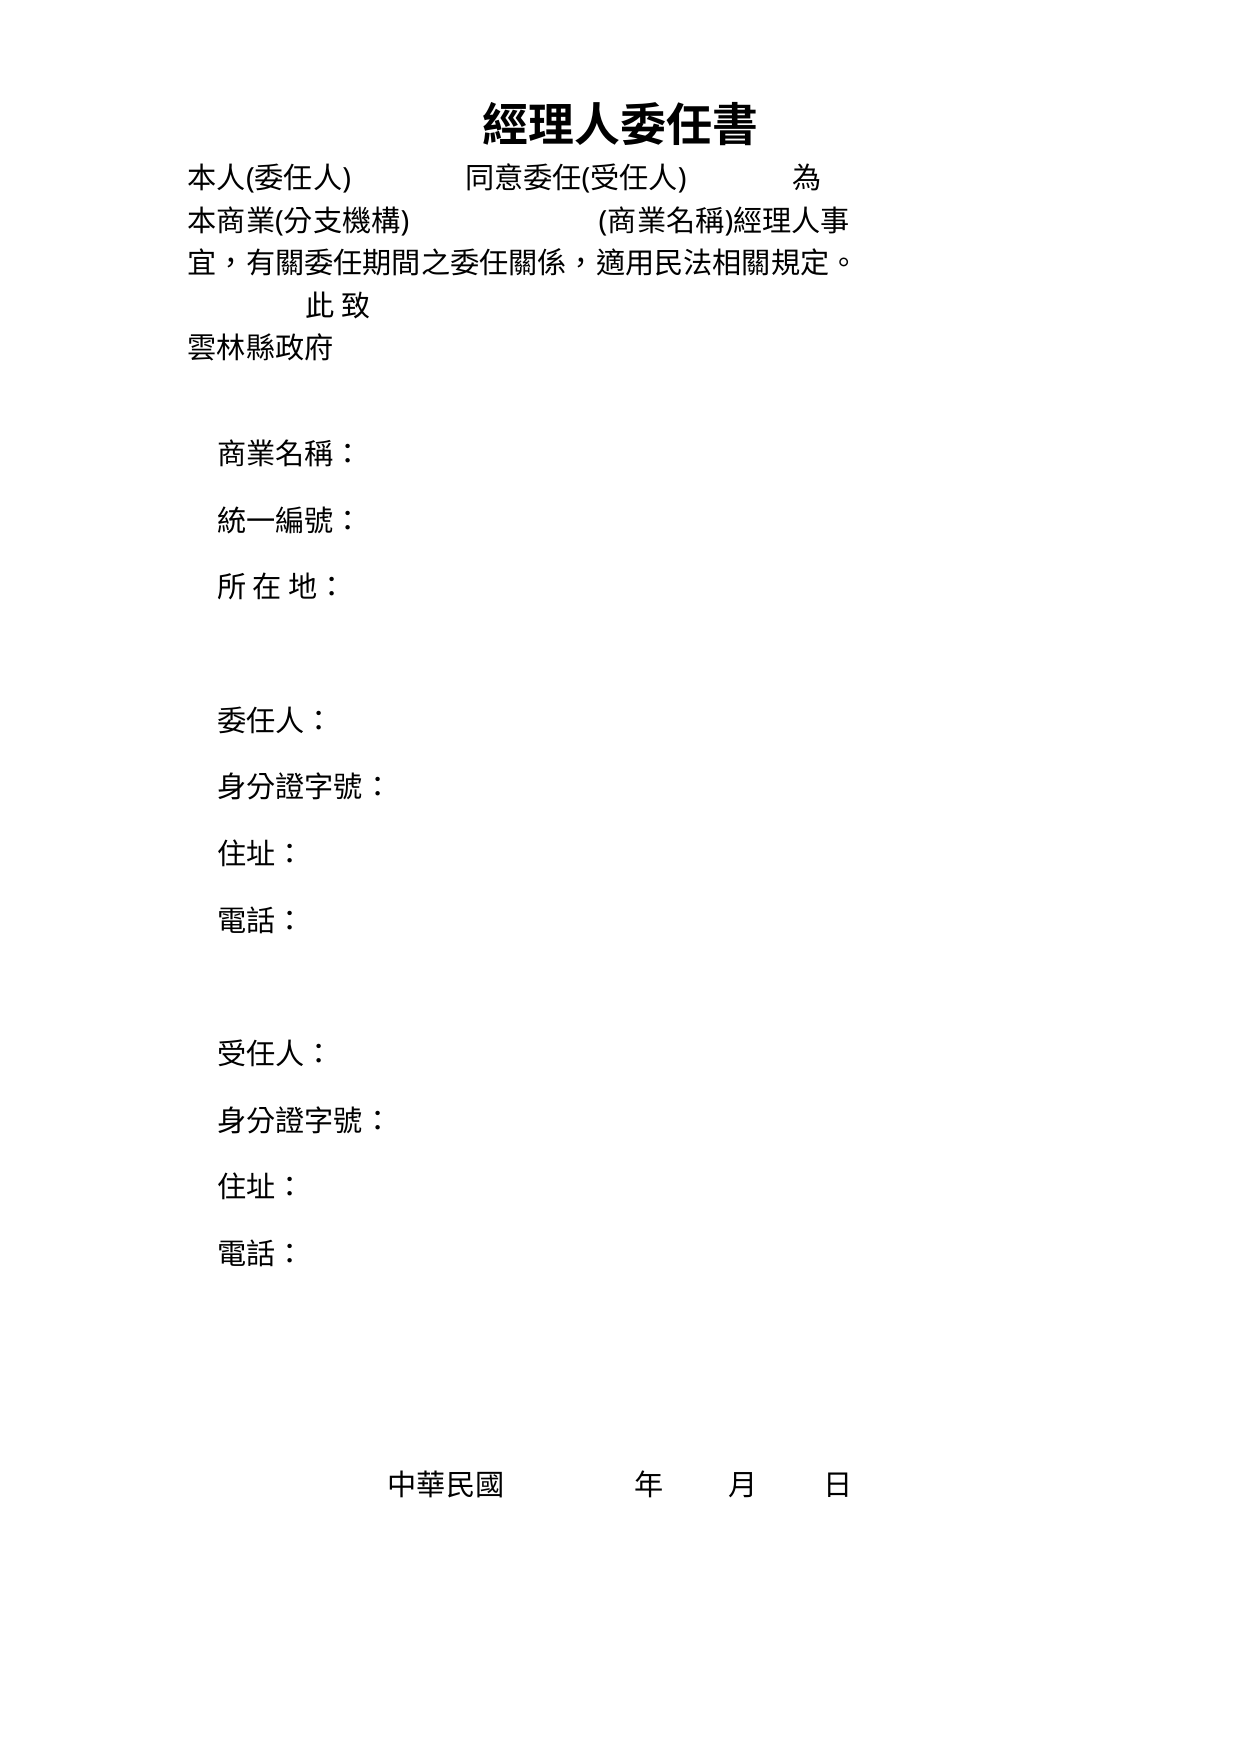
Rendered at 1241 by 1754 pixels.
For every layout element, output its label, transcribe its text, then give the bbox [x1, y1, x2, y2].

text 經理人委任書 [187, 89, 1053, 155]
text 統一編號： [217, 473, 1053, 540]
text 住址： [217, 1140, 1053, 1206]
text 身分證字號： [217, 1073, 1053, 1140]
text 本人(委任人) 同意委任(受任人) 為 [187, 155, 1053, 197]
text 雲林縣政府 [187, 324, 1053, 367]
text 此 致 [306, 282, 1053, 324]
text 電話： [217, 873, 1053, 940]
text 受任人： [217, 1006, 1053, 1073]
text 宜，有關委任期間之委任關係，適用民法相關規定。 [187, 240, 1053, 282]
text 住址： [217, 806, 1053, 873]
text 所 在 地： [217, 540, 1053, 606]
text 委任人： [217, 673, 1053, 740]
text 身分證字號： [217, 740, 1053, 806]
text 中華民國 年 月 日 [187, 1462, 1053, 1504]
text 電話： [217, 1206, 1053, 1273]
text 商業名稱： [217, 406, 1053, 473]
text 本商業(分支機構) (商業名稱)經理人事 [187, 197, 1053, 240]
